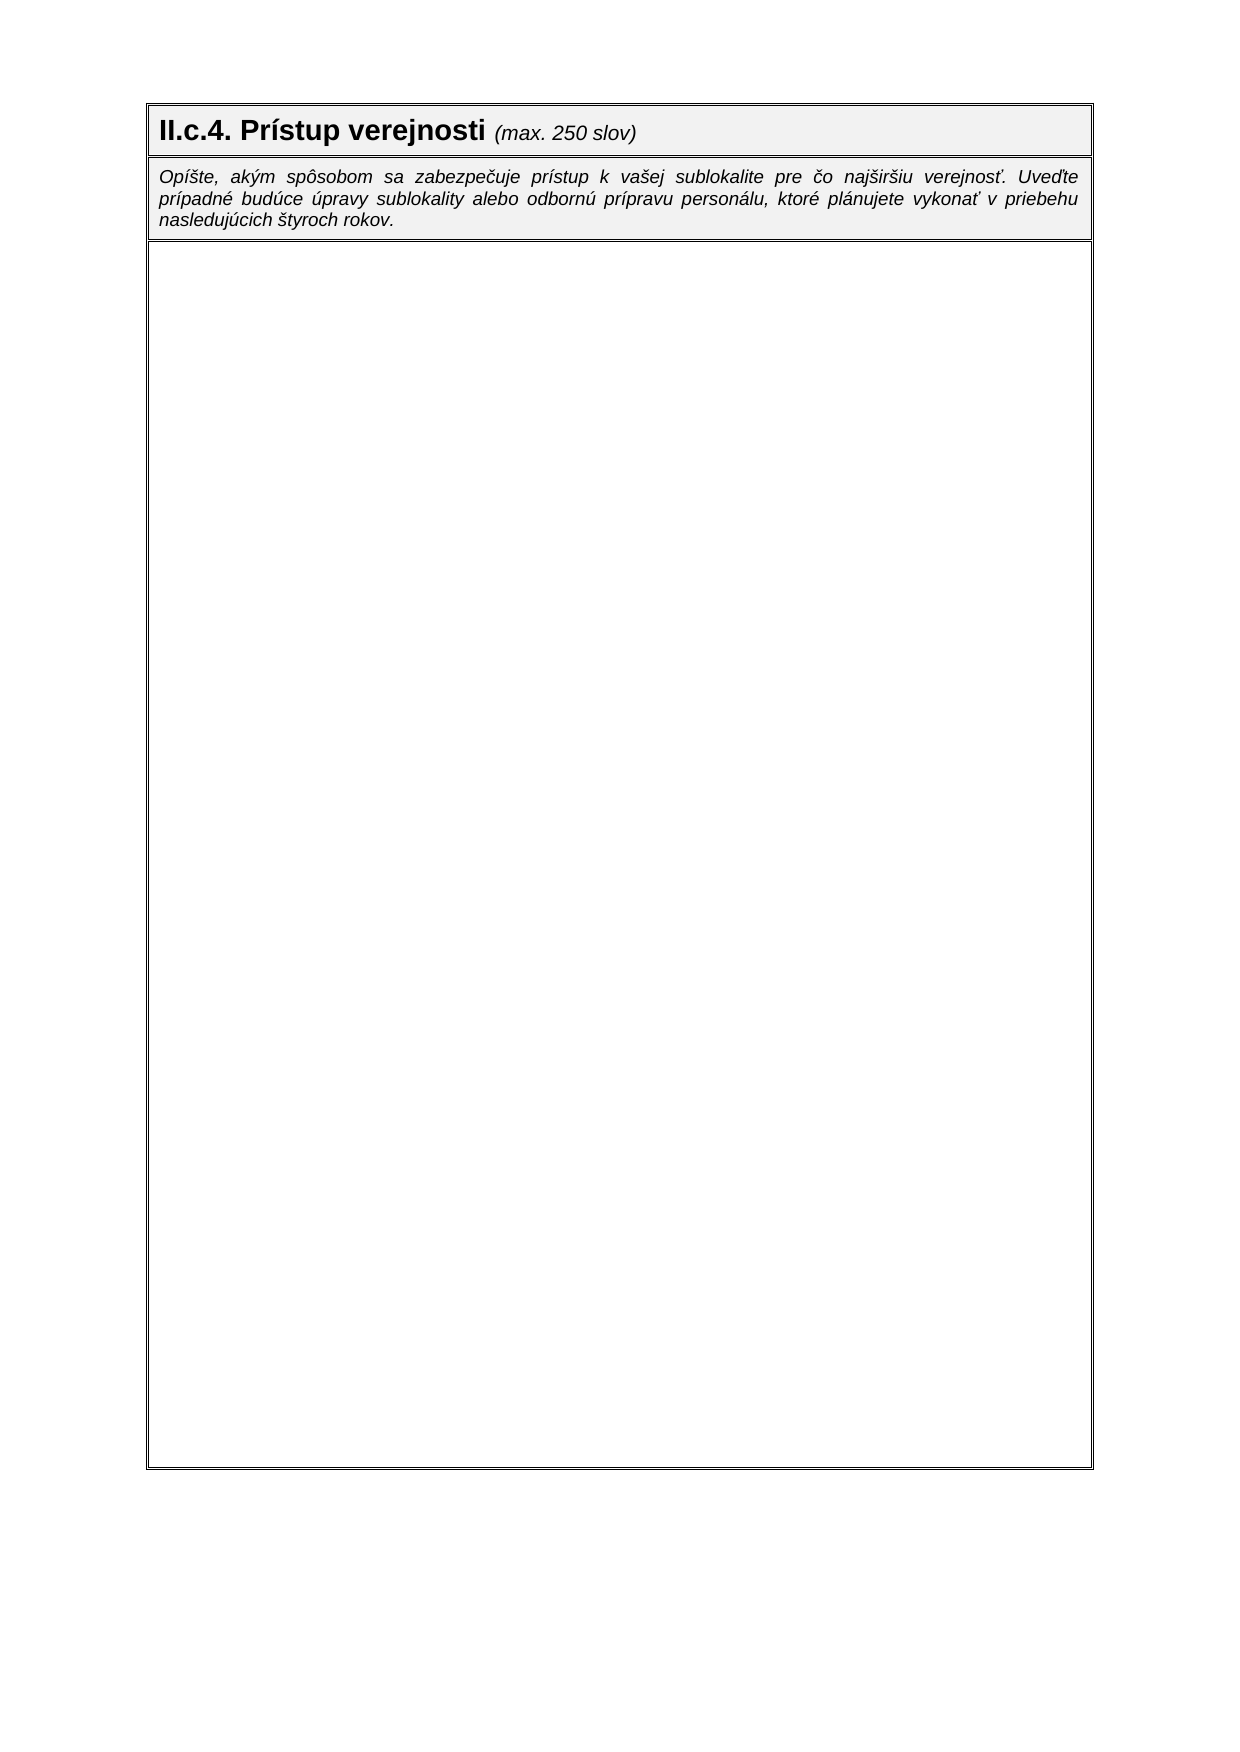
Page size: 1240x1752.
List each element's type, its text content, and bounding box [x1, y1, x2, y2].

table_cell [149, 242, 1091, 1467]
table_header II.c.4. Prístup verejnosti (max. 250 slov) [149, 106, 1091, 154]
table_cell Opíšte, akým spôsobom sa zabezpečuje prístup k vašej sublokalite pre čo najširšiu verejnosť. Uveďte prípadné budúce úpravy sublokality alebo odbornú prípravu personálu, ktoré plánujete vykonať v priebehu nasledujúcich štyroch rokov. [149, 158, 1091, 239]
